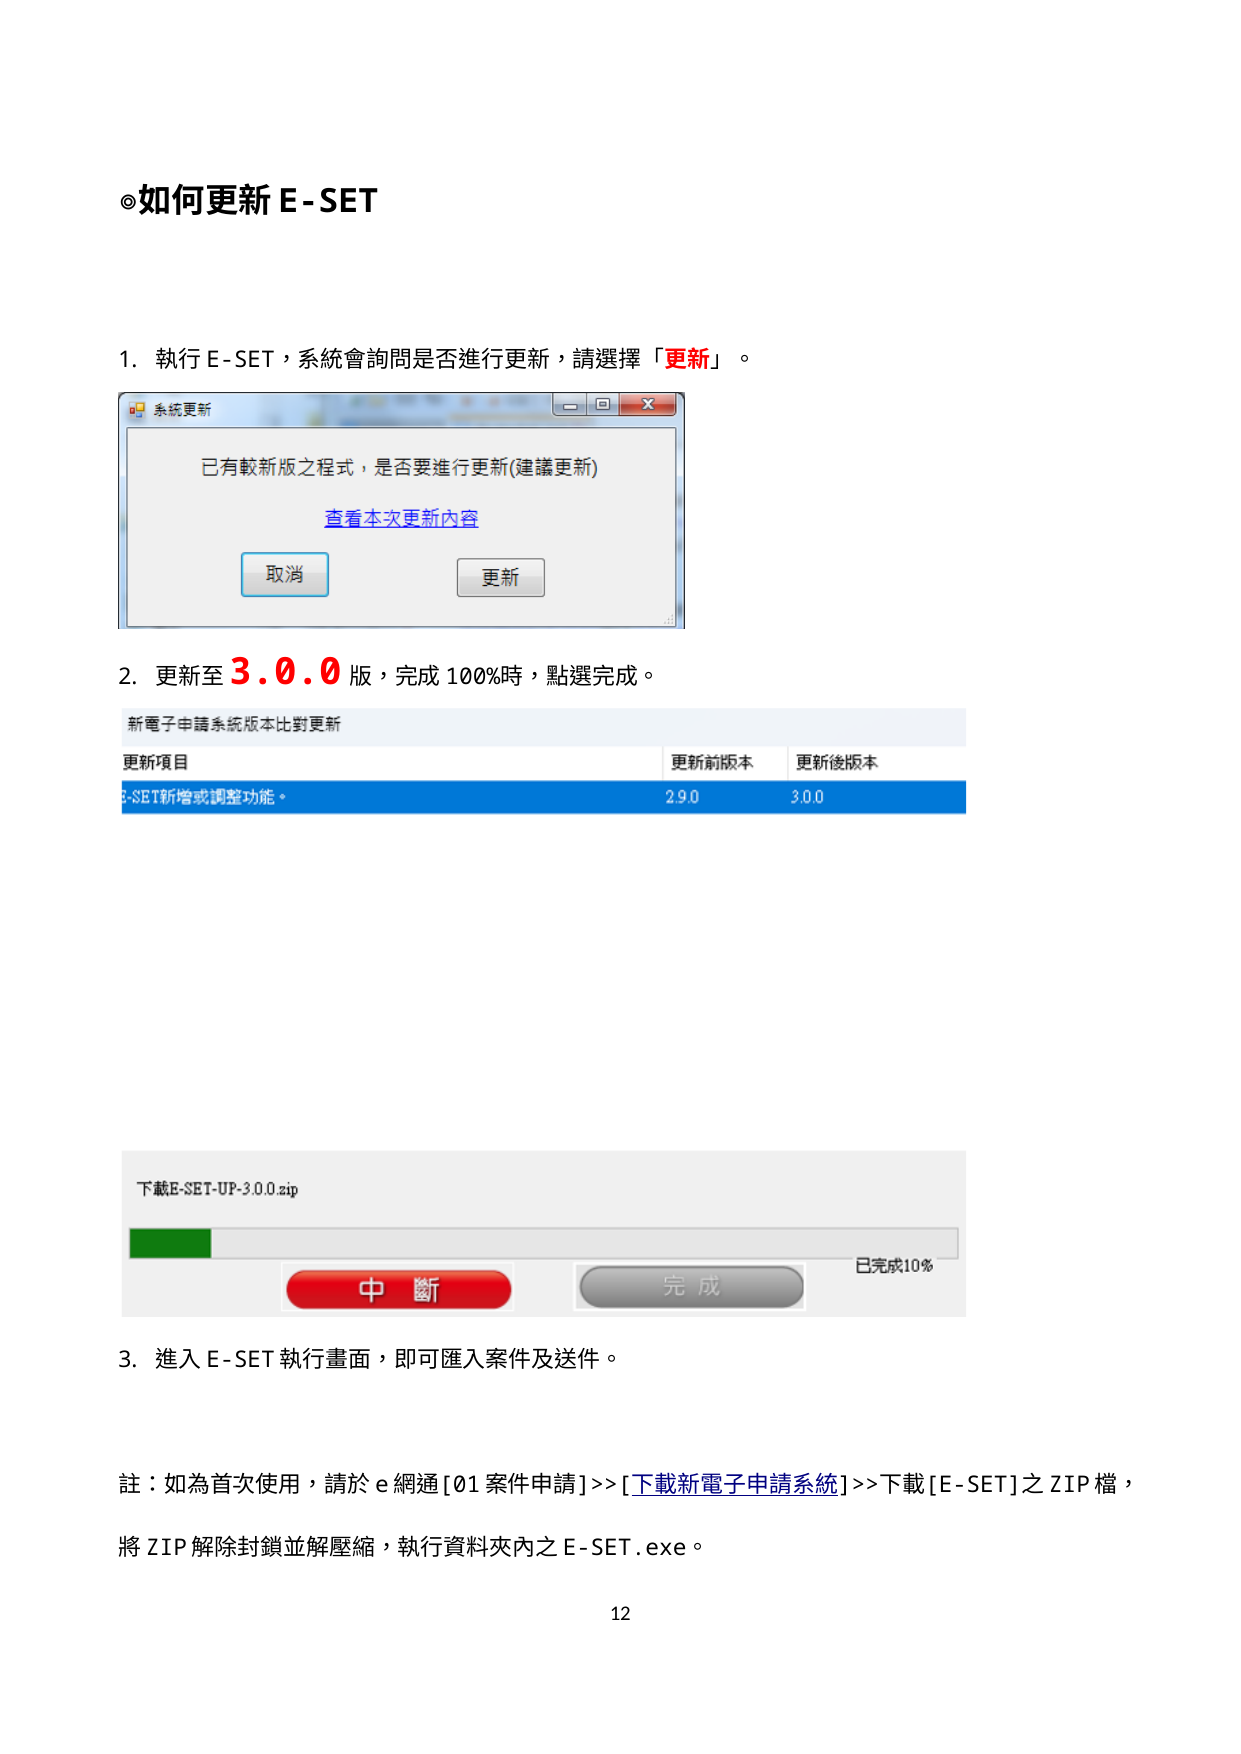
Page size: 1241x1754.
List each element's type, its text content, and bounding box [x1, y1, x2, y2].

subtitle ◎如何更新E-SET [118, 157, 1122, 219]
list 進入E-SET執行畫面，即可匯入案件及送件。 [118, 1316, 1122, 1378]
list 更新至3.0.0版，完成100%時，點選完成。 [118, 628, 1122, 691]
text 註：如為首次使用，請於e網通[01案件申請]>>[下載新電子申請系統]>>下載[E-SET]之ZIP檔，將ZIP解除封鎖並解壓縮，執行資料夾內之E-SET.exe。 [118, 1441, 1122, 1566]
list 執行E-SET，系統會詢問是否進行更新，請選擇「更新」。 [118, 316, 1122, 378]
